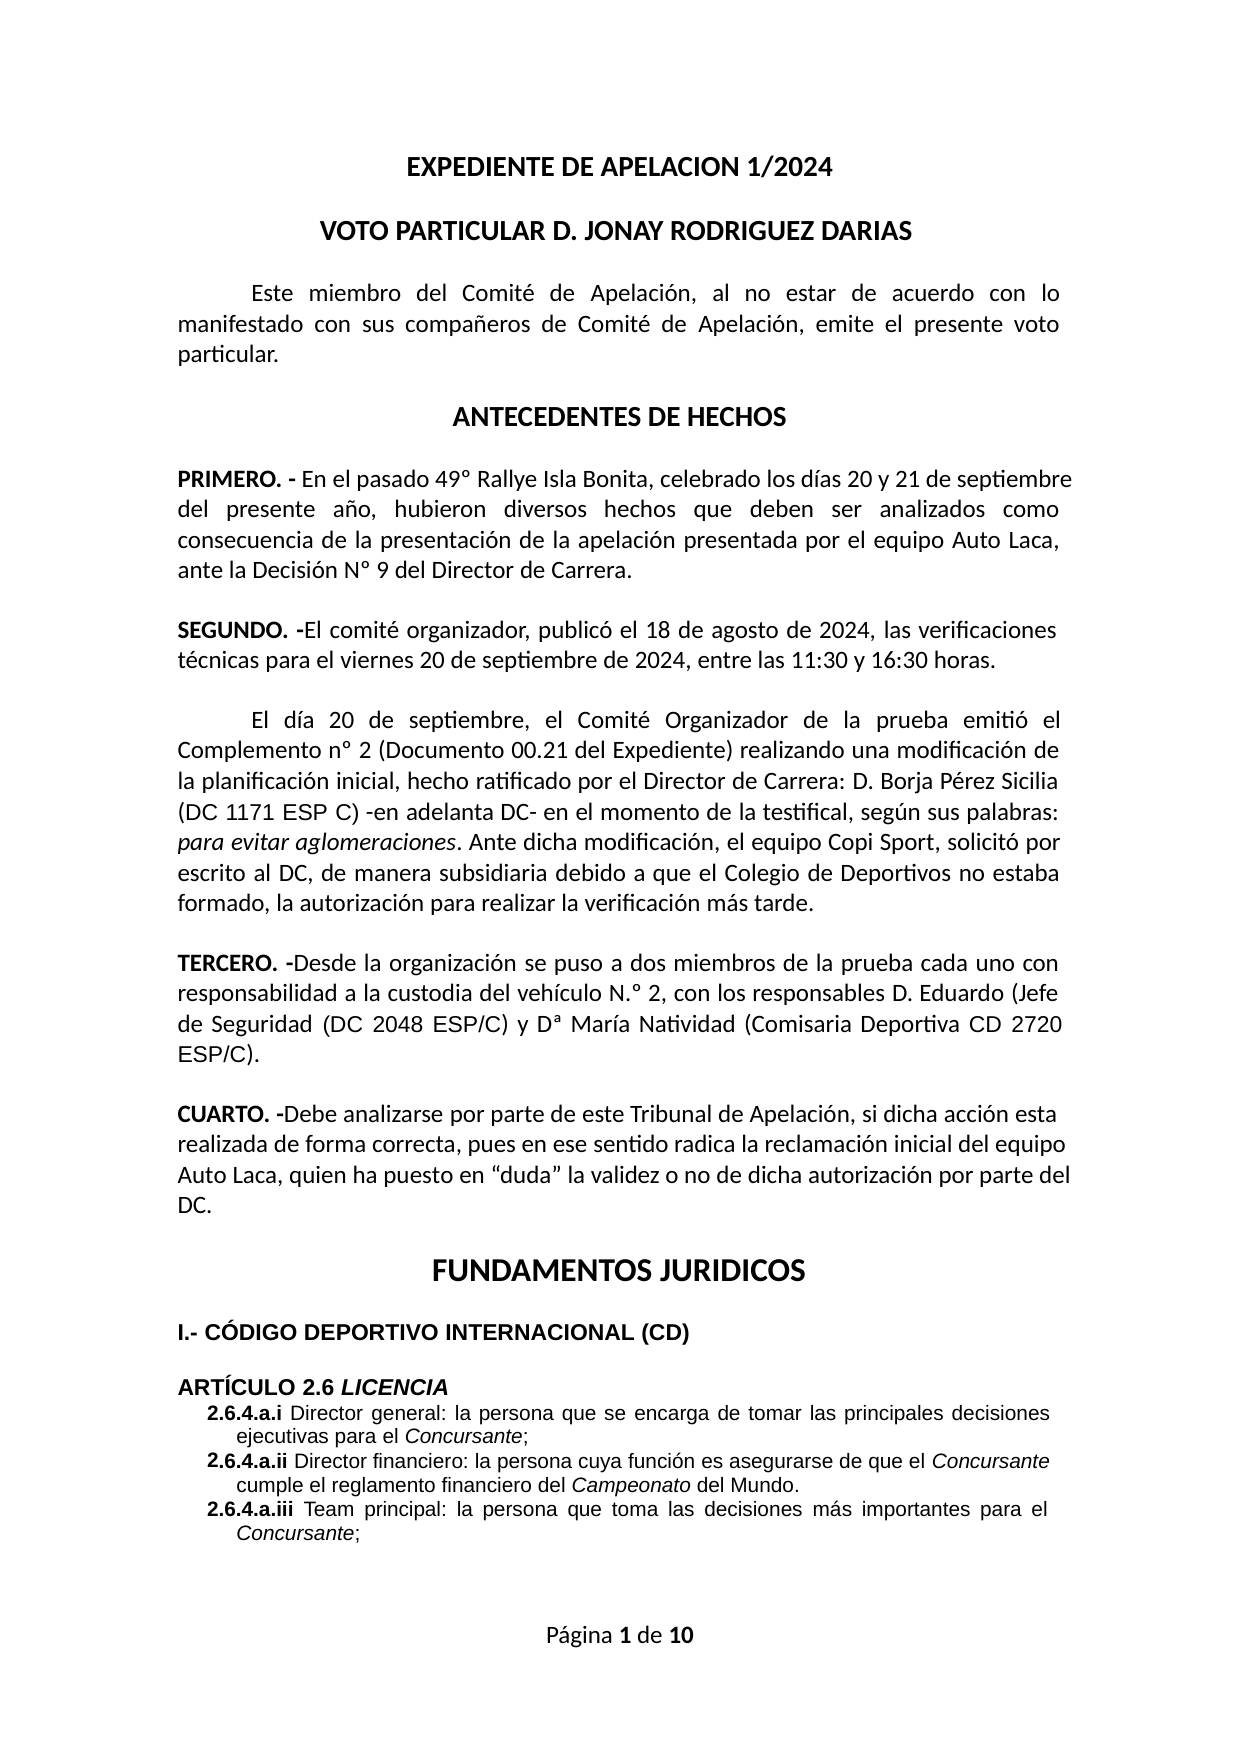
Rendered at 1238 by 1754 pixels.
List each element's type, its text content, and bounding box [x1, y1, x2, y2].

text del presente año, hubieron diversos hechos que deben ser analizados como [177, 493, 1087, 524]
text ARTÍCULO 2.6 LICENCIA [177, 1375, 473, 1401]
text Auto Laca, quien ha puesto en “duda” la validez o no de dicha autorización por parte del [177, 1159, 1087, 1190]
text realizada de forma correcta, pues en ese sentido radica la reclamación inicial del equipo [177, 1128, 1087, 1159]
text .6.4.a.iii Team principal: la persona que toma las decisiones más importantes para el [218, 1498, 1073, 1521]
text ante la Decisión Nº 9 del Director de Carrera. [177, 554, 1087, 584]
text VOTO PARTICULAR D. JONAY RODRIGUEZ DARIAS [319, 212, 946, 248]
text El día 20 de septiembre, el Comité Organizador de la prueba emitió el [251, 704, 1088, 734]
text ANTECEDENTES DE HECHOS [452, 398, 813, 433]
text particular. [177, 338, 1088, 368]
text la planificación inicial, hecho ratificado por el Director de Carrera: D. Borja Pérez Sicilia [177, 765, 1088, 796]
text ESP/C). [177, 1038, 1088, 1069]
text I.- CÓDIGO DEPORTIVO INTERNACIONAL (CD) [177, 1319, 714, 1345]
text consecuencia de la presentación de la apelación presentada por el equipo Auto Laca, [177, 524, 1087, 554]
text Concursante; [236, 1521, 1073, 1544]
text DC. [177, 1190, 1087, 1220]
text TERCERO. -Desde la organización se puso a dos miembros de la prueba cada uno con [177, 947, 1088, 977]
text CUARTO. -Debe analizarse por parte de este Tribunal de Apelación, si dicha acción esta [177, 1098, 1087, 1128]
text 2 [207, 1401, 218, 1424]
text de Seguridad (DC 2048 ESP/C) y Dª María Natividad (Comisaria Deportiva CD 2720 [177, 1008, 1088, 1038]
text formado, la autorización para realizar la verificación más tarde. [177, 887, 1088, 917]
text EXPEDIENTE DE APELACION 1/2024 [406, 147, 858, 183]
text (DC 1171 ESP C) -en adelanta DC- en el momento de la testifical, según sus palabras: [177, 796, 1088, 826]
text técnicas para el viernes 20 de septiembre de 2024, entre las 11:30 y 16:30 horas. [177, 644, 1087, 675]
text FUNDAMENTOS JURIDICOS [432, 1249, 833, 1290]
text escrito al DC, de manera subsidiaria debido a que el Colegio de Deportivos no estaba [177, 857, 1088, 887]
text .6.4.a.ii Director financiero: la persona cuya función es asegurarse de que el Concursante [218, 1449, 1073, 1473]
text ejecutivas para el Concursante; [236, 1425, 1073, 1449]
text .6.4.a.i Director general: la persona que se encarga de tomar las principales decisiones [218, 1401, 1073, 1424]
text Página 1 de 10 [546, 1619, 719, 1649]
text PRIMERO. - En el pasado 49º Rallye Isla Bonita, celebrado los días 20 y 21 de septiembre [177, 463, 1087, 493]
text manifestado con sus compañeros de Comité de Apelación, emite el presente voto [177, 308, 1088, 338]
text 2 [207, 1449, 218, 1473]
text Complemento nº 2 (Documento 00.21 del Expediente) realizando una modificación de [177, 734, 1088, 765]
text para evitar aglomeraciones. Ante dicha modificación, el equipo Copi Sport, solicitó por [177, 826, 1088, 857]
text responsabilidad a la custodia del vehículo N.º 2, con los responsables D. Eduardo (Jefe [177, 977, 1088, 1008]
text 2 [207, 1497, 243, 1521]
text cumple el reglamento financiero del Campeonato del Mundo. [236, 1473, 1073, 1497]
text Este miembro del Comité de Apelación, al no estar de acuerdo con lo [251, 277, 1088, 308]
text SEGUNDO. -El comité organizador, publicó el 18 de agosto de 2024, las verificaciones [177, 614, 1087, 644]
